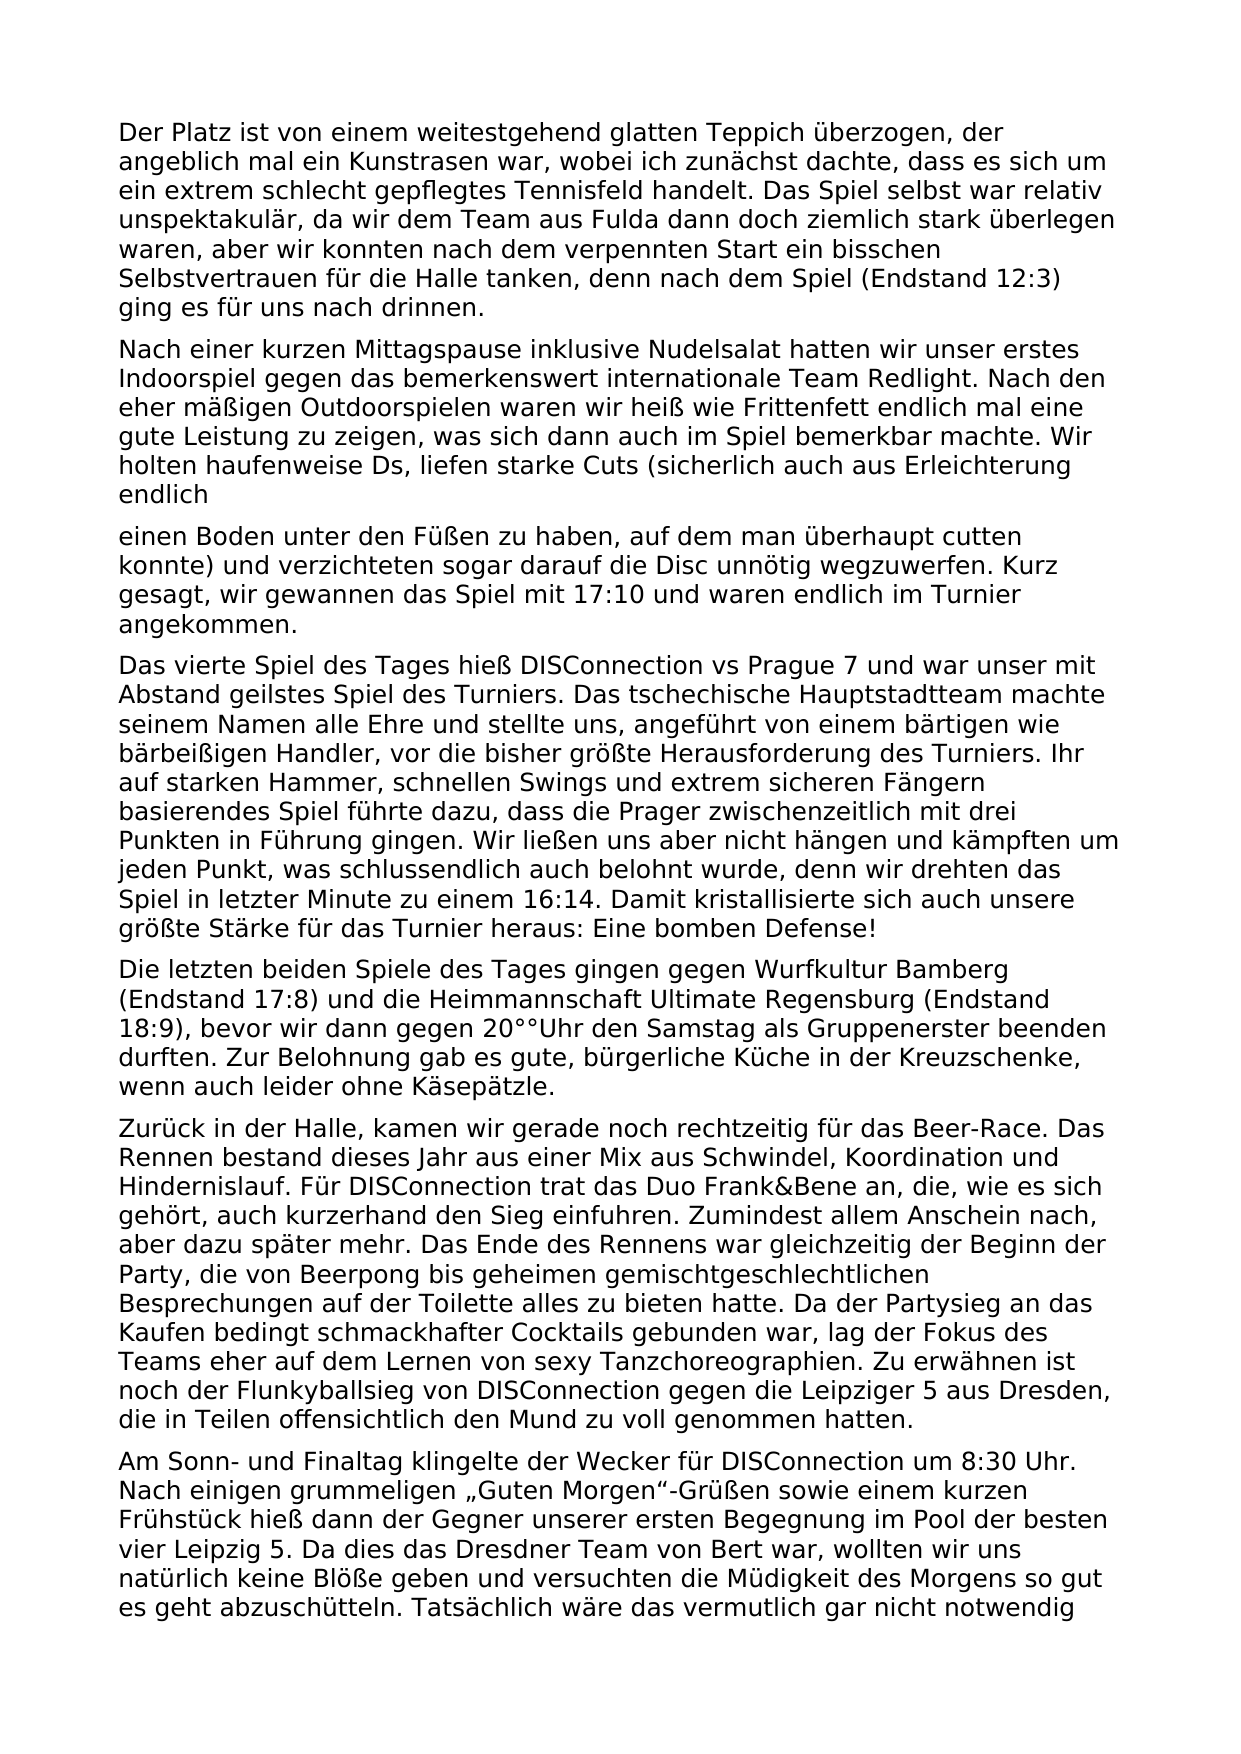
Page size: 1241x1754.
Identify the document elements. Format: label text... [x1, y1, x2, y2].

text Die letzten beiden Spiele des Tages gingen gegen Wurfkultur Bamberg (Endstand 17:8) und die Heimmannschaft Ultimate Regensburg (Endstand 18:9), bevor wir dann gegen 20°°Uhr den Samstag als Gruppenerster beenden durften. Zur Belohnung gab es gute, bürgerliche Küche in der Kreuzschenke, wenn auch leider ohne Käsepätzle. [118, 956, 1122, 1101]
text Der Platz ist von einem weitestgehend glatten Teppich überzogen, der angeblich mal ein Kunstrasen war, wobei ich zunächst dachte, dass es sich um ein extrem schlecht gepflegtes Tennisfeld handelt. Das Spiel selbst war relativ unspektakulär, da wir dem Team aus Fulda dann doch ziemlich stark überlegen waren, aber wir konnten nach dem verpennten Start ein bisschen Selbstvertrauen für die Halle tanken, denn nach dem Spiel (Endstand 12:3) ging es für uns nach drinnen. [118, 118, 1122, 322]
text Das vierte Spiel des Tages hieß DISConnection vs Prague 7 und war unser mit Abstand geilstes Spiel des Turniers. Das tschechische Hauptstadtteam machte seinem Namen alle Ehre und stellte uns, angeführt von einem bärtigen wie bärbeißigen Handler, vor die bisher größte Herausforderung des Turniers. Ihr auf starken Hammer, schnellen Swings und extrem sicheren Fängern basierendes Spiel führte dazu, dass die Prager zwischenzeitlich mit drei Punkten in Führung gingen. Wir ließen uns aber nicht hängen und kämpften um jeden Punkt, was schlussendlich auch belohnt wurde, denn wir drehten das Spiel in letzter Minute zu einem 16:14. Damit kristallisierte sich auch unsere größte Stärke für das Turnier heraus: Eine bomben Defense! [118, 651, 1122, 943]
text Am Sonn- und Finaltag klingelte der Wecker für DISConnection um 8:30 Uhr. Nach einigen grummeligen „Guten Morgen“-Grüßen sowie einem kurzen Frühstück hieß dann der Gegner unserer ersten Begegnung im Pool der besten vier Leipzig 5. Da dies das Dresdner Team von Bert war, wollten wir uns natürlich keine Blöße geben und versuchten die Müdigkeit des Morgens so gut es geht abzuschütteln. Tatsächlich wäre das vermutlich gar nicht notwendig [118, 1447, 1122, 1622]
text Nach einer kurzen Mittagspause inklusive Nudelsalat hatten wir unser erstes Indoorspiel gegen das bemerkenswert internationale Team Redlight. Nach den eher mäßigen Outdoorspielen waren wir heiß wie Frittenfett endlich mal eine gute Leistung zu zeigen, was sich dann auch im Spiel bemerkbar machte. Wir holten haufenweise Ds, liefen starke Cuts (sicherlich auch aus Erleichterung endlich [118, 335, 1122, 510]
text einen Boden unter den Füßen zu haben, auf dem man überhaupt cutten konnte) und verzichteten sogar darauf die Disc unnötig wegzuwerfen. Kurz gesagt, wir gewannen das Spiel mit 17:10 und waren endlich im Turnier angekommen. [118, 522, 1122, 639]
text Zurück in der Halle, kamen wir gerade noch rechtzeitig für das Beer-Race. Das Rennen bestand dieses Jahr aus einer Mix aus Schwindel, Koordination und Hindernislauf. Für DISConnection trat das Duo Frank&Bene an, die, wie es sich gehört, auch kurzerhand den Sieg einfuhren. Zumindest allem Anschein nach, aber dazu später mehr. Das Ende des Rennens war gleichzeitig der Beginn der Party, die von Beerpong bis geheimen gemischtgeschlechtlichen Besprechungen auf der Toilette alles zu bieten hatte. Da der Partysieg an das Kaufen bedingt schmackhafter Cocktails gebunden war, lag der Fokus des Teams eher auf dem Lernen von sexy Tanzchoreographien. Zu erwähnen ist noch der Flunkyballsieg von DISConnection gegen die Leipziger 5 aus Dresden, die in Teilen offensichtlich den Mund zu voll genommen hatten. [118, 1114, 1122, 1435]
